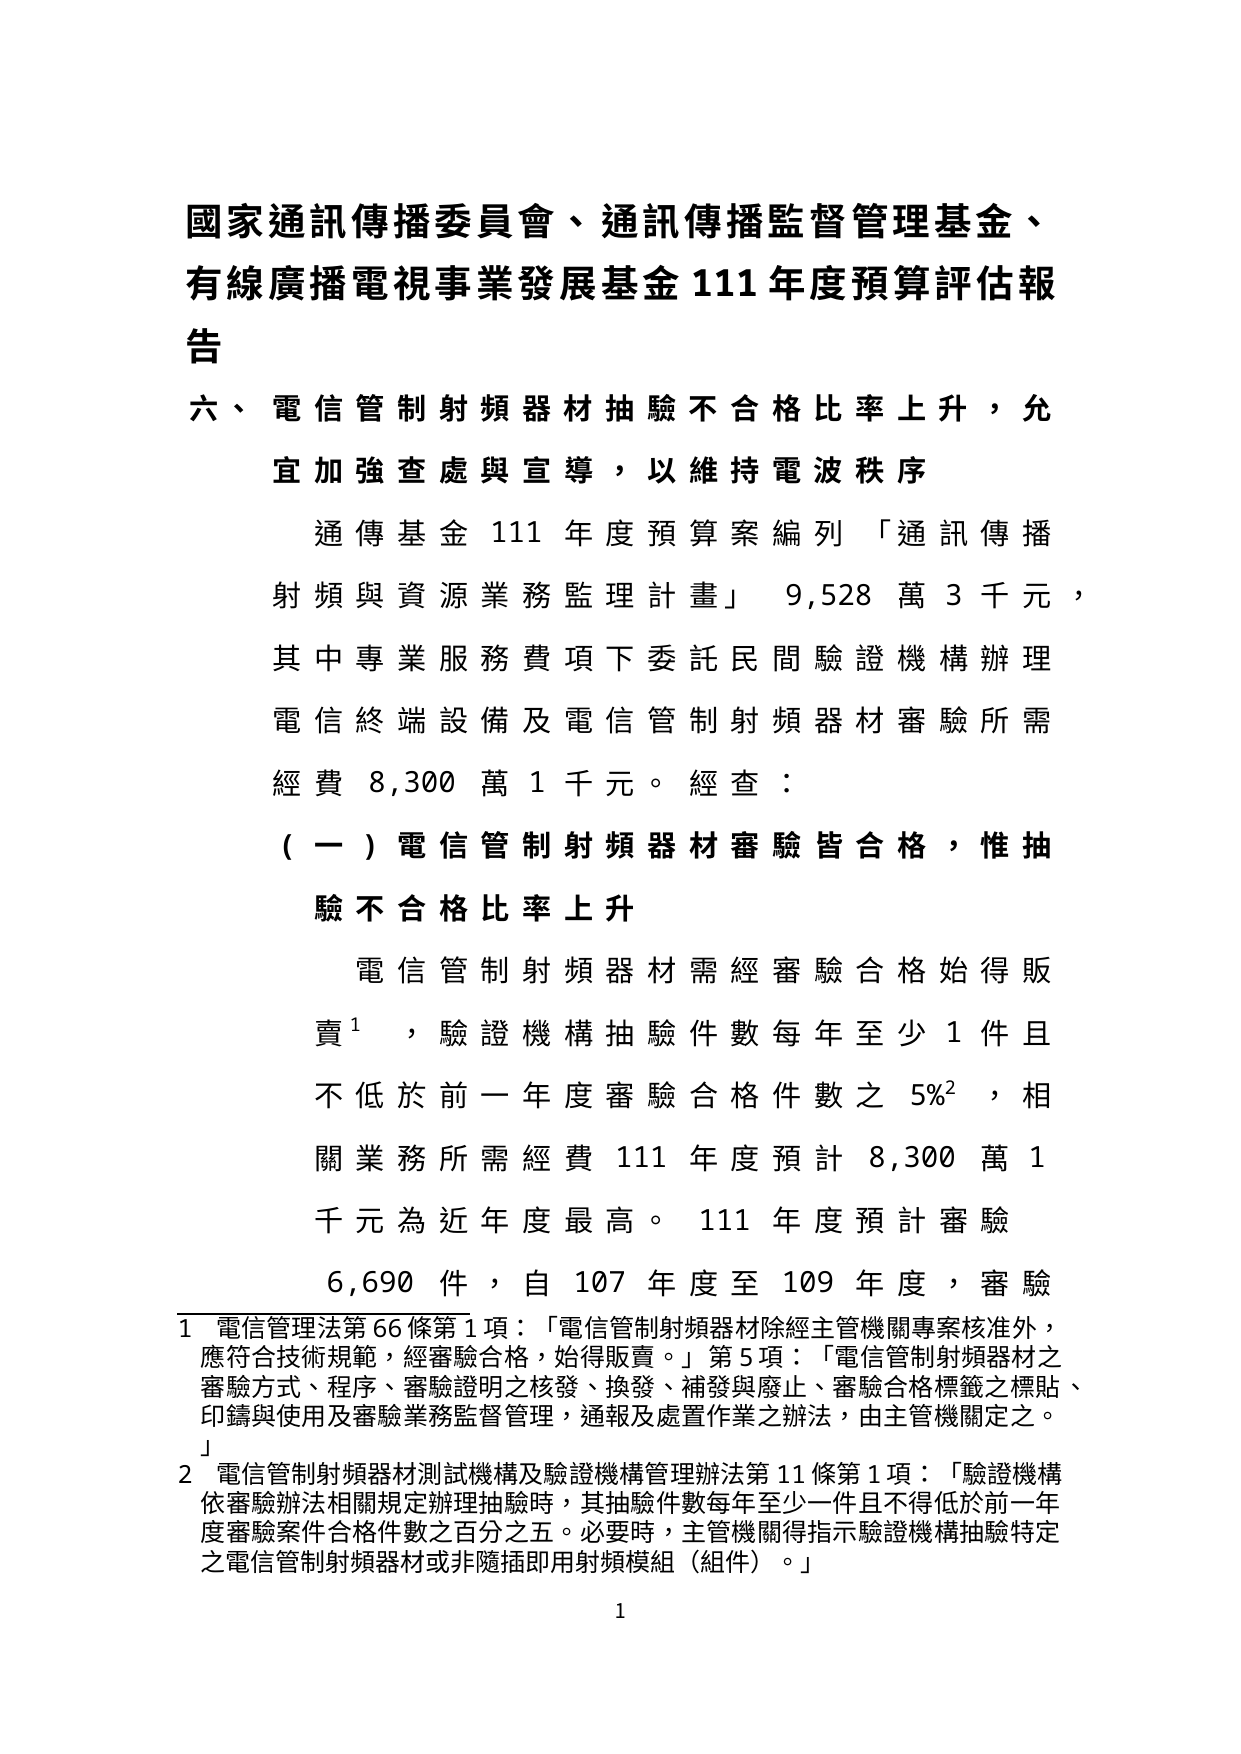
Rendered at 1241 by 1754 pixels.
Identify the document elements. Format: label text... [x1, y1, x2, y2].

text 國家通訊傳播委員會、通訊傳播監督管理基金、有線廣播電視事業發展基金111年度預算評估報告 [183, 177, 1058, 365]
text 電信管制射頻器材測試機構及驗證機構管理辦法第11條第1項：「驗證機構依審驗辦法相關規定辦理抽驗時，其抽驗件數每年至少一件且不得低於前一年度審驗案件合格件數之百分之五。必要時，主管機關得指示驗證機構抽驗特定之電信管制射頻器材或非隨插即用射頻模組（組件）。」 [177, 1460, 1063, 1577]
text 電信管制射頻器材需經審驗合格始得販賣，驗證機構抽驗件數每年至少1件且不低於前一年度審驗合格件數之5%，相關業務所需經費111年度預計8,300萬1千元為近年度最高。111年度預計審驗6,690件，自107年度至109年度，審驗件數由6,555件至6,116件，審驗結果均合格；惟抽驗情形，109年度從審驗合格產品中抽驗334件，其中不合格146件，不合格比率44%，而108年度抽驗不合格者86件，占抽驗總數360件之24%，至107年度抽驗不合格者66件，占抽驗總數344件之19%，抽驗不合格比率逐年增加。 [271, 927, 1058, 1302]
text 電信管理法第66條第1項：「電信管制射頻器材除經主管機關專案核准外，應符合技術規範，經審驗合格，始得販賣。」第5項：「電信管制射頻器材之審驗方式、程序、審驗證明之核發、換發、補發與廢止、審驗合格標籤之標貼、印鑄與使用及審驗業務監督管理，通報及處置作業之辦法，由主管機關定之。」 [177, 1314, 1063, 1460]
text 六、電信管制射頻器材抽驗不合格比率上升，允宜加強查處與宣導，以維持電波秩序 [183, 365, 1058, 490]
text (一)電信管制射頻器材審驗皆合格，惟抽驗不合格比率上升 [242, 802, 1058, 927]
text 通傳基金111年度預算案編列「通訊傳播射頻與資源業務監理計畫」9,528萬3千元，其中專業服務費項下委託民間驗證機構辦理電信終端設備及電信管制射頻器材審驗所需經費8,300萬1千元。經查： [242, 490, 1058, 802]
